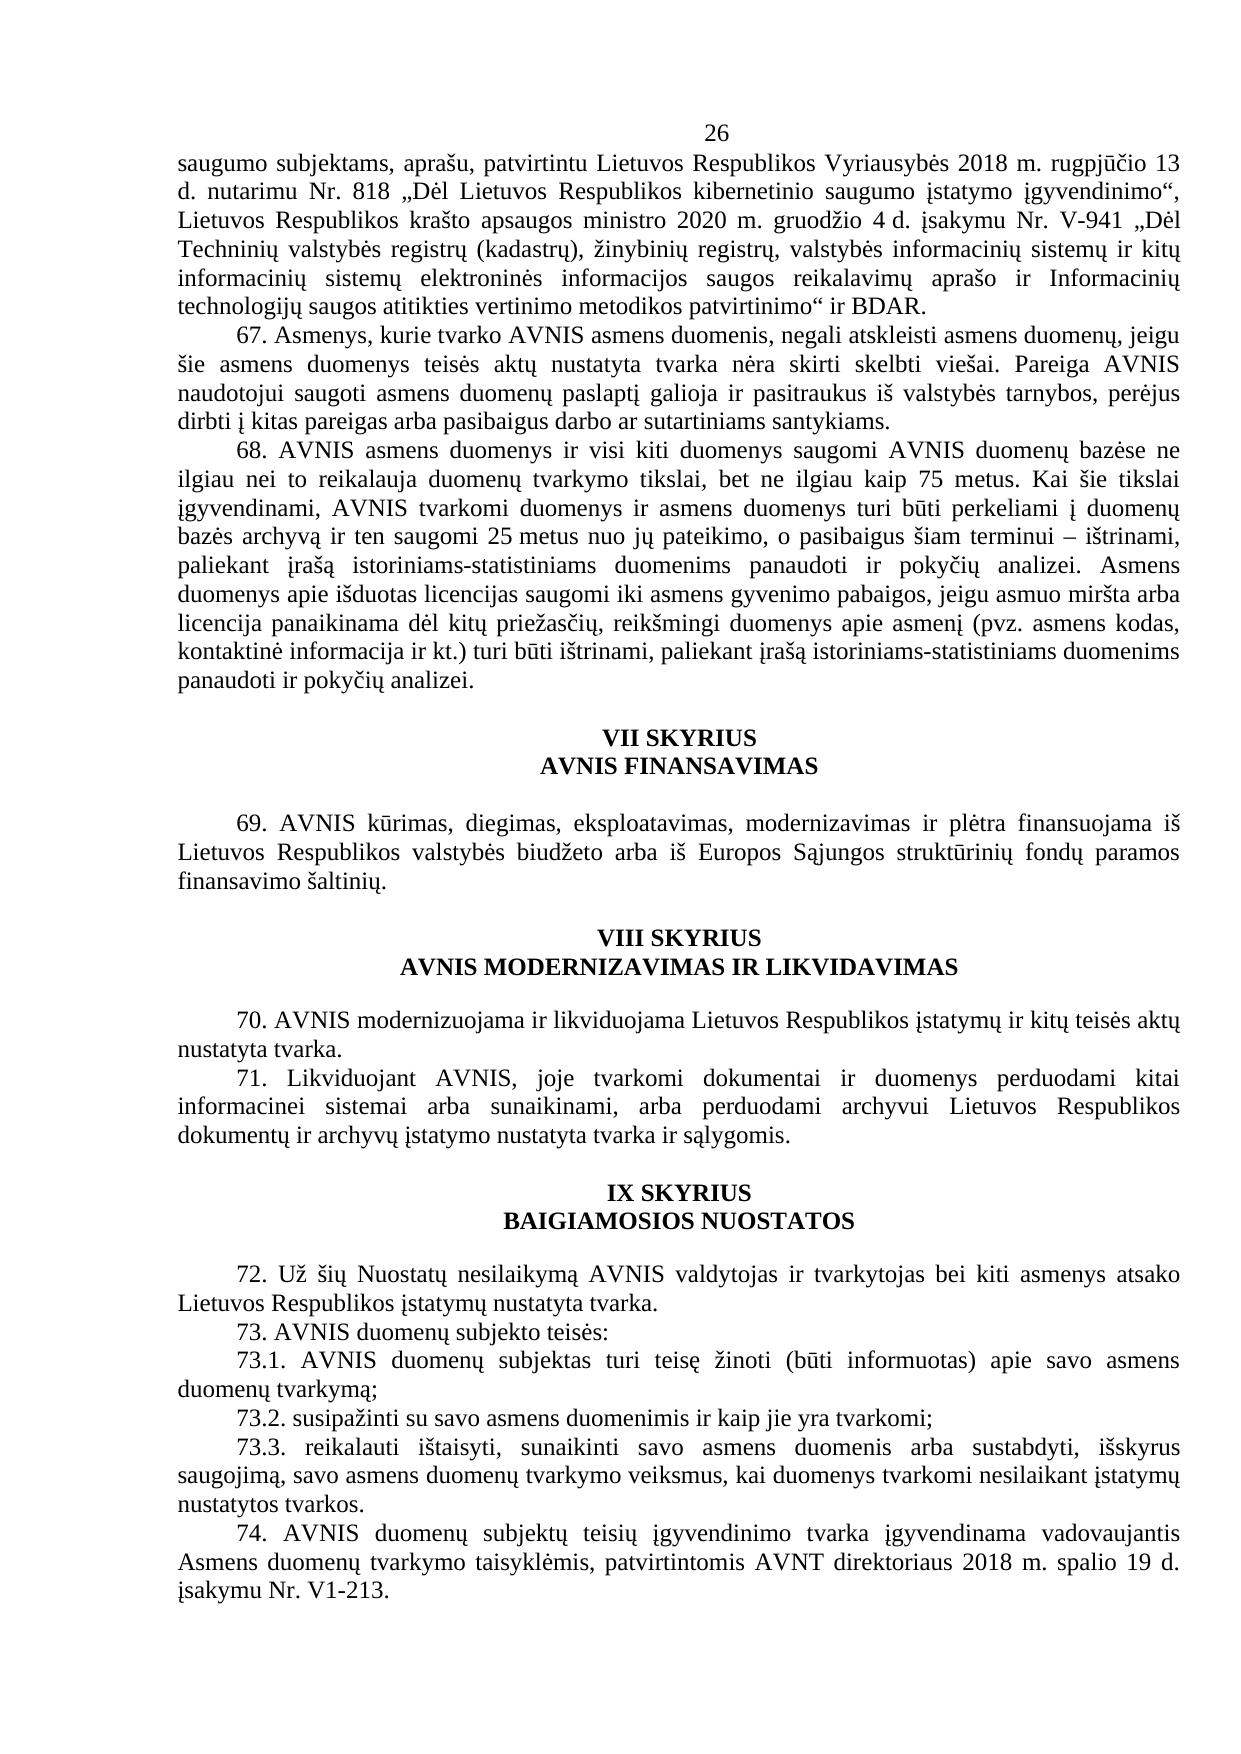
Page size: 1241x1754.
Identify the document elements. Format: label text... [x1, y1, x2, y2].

text 73. AVNIS duomenų subjekto teisės: [177, 1317, 1181, 1345]
subtitle AVNIS MODERNIZAVIMAS IR LIKVIDAVIMAS [177, 952, 1181, 981]
text BAIGIAMOSIOS NUOSTATOS [177, 1206, 1181, 1235]
text IX SKYRIUS [177, 1178, 1181, 1206]
text 74. AVNIS duomenų subjektų teisių įgyvendinimo tvarka įgyvendinama vadovaujantis Asmens duomenų tvarkymo taisyklėmis, patvirtintomis AVNT direktoriaus 2018 m. spalio 19 d. įsakymu Nr. V1-213. [177, 1518, 1181, 1604]
subtitle AVNIS FINANSAVIMAS [177, 751, 1181, 780]
text saugumo subjektams, aprašu, patvirtintu Lietuvos Respublikos Vyriausybės 2018 m. rugpjūčio 13 d. nutarimu Nr. 818 „Dėl Lietuvos Respublikos kibernetinio saugumo įstatymo įgyvendinimo“, Lietuvos Respublikos krašto apsaugos ministro 2020 m. gruodžio 4 d. įsakymu Nr. V-941 „Dėl Techninių valstybės registrų (kadastrų), žinybinių registrų, valstybės informacinių sistemų ir kitų informacinių sistemų elektroninės informacijos saugos reikalavimų aprašo ir Informacinių technologijų saugos atitikties vertinimo metodikos patvirtinimo“ ir BDAR. [177, 148, 1181, 320]
text 69. AVNIS kūrimas, diegimas, eksploatavimas, modernizavimas ir plėtra finansuojama iš Lietuvos Respublikos valstybės biudžeto arba iš Europos Sąjungos struktūrinių fondų paramos finansavimo šaltinių. [177, 808, 1181, 895]
text 70. AVNIS modernizuojama ir likviduojama Lietuvos Respublikos įstatymų ir kitų teisės aktų nustatyta tvarka. [177, 1005, 1181, 1063]
text 68. AVNIS asmens duomenys ir visi kiti duomenys saugomi AVNIS duomenų bazėse ne ilgiau nei to reikalauja duomenų tvarkymo tikslai, bet ne ilgiau kaip 75 metus. Kai šie tikslai įgyvendinami, AVNIS tvarkomi duomenys ir asmens duomenys turi būti perkeliami į duomenų bazės archyvą ir ten saugomi 25 metus nuo jų pateikimo, o pasibaigus šiam terminui – ištrinami, paliekant įrašą istoriniams-statistiniams duomenims panaudoti ir pokyčių analizei. Asmens duomenys apie išduotas licencijas saugomi iki asmens gyvenimo pabaigos, jeigu asmuo miršta arba licencija panaikinama dėl kitų priežasčių, reikšmingi duomenys apie asmenį (pvz. asmens kodas, kontaktinė informacija ir kt.) turi būti ištrinami, paliekant įrašą istoriniams-statistiniams duomenims panaudoti ir pokyčių analizei. [177, 435, 1181, 694]
text 73.1. AVNIS duomenų subjektas turi teisę žinoti (būti informuotas) apie savo asmens duomenų tvarkymą; [177, 1345, 1181, 1403]
subtitle VII SKYRIUS [177, 723, 1181, 751]
text 73.3. reikalauti ištaisyti, sunaikinti savo asmens duomenis arba sustabdyti, išskyrus saugojimą, savo asmens duomenų tvarkymo veiksmus, kai duomenys tvarkomi nesilaikant įstatymų nustatytos tvarkos. [177, 1432, 1181, 1518]
text 73.2. susipažinti su savo asmens duomenimis ir kaip jie yra tvarkomi; [177, 1403, 1181, 1432]
subtitle VIII SKYRIUS [177, 923, 1181, 952]
text 67. Asmenys, kurie tvarko AVNIS asmens duomenis, negali atskleisti asmens duomenų, jeigu šie asmens duomenys teisės aktų nustatyta tvarka nėra skirti skelbti viešai. Pareiga AVNIS naudotojui saugoti asmens duomenų paslaptį galioja ir pasitraukus iš valstybės tarnybos, perėjus dirbti į kitas pareigas arba pasibaigus darbo ar sutartiniams santykiams. [177, 320, 1181, 435]
text 72. Už šių Nuostatų nesilaikymą AVNIS valdytojas ir tvarkytojas bei kiti asmenys atsako Lietuvos Respublikos įstatymų nustatyta tvarka. [177, 1259, 1181, 1317]
text 71. Likviduojant AVNIS, joje tvarkomi dokumentai ir duomenys perduodami kitai informacinei sistemai arba sunaikinami, arba perduodami archyvui Lietuvos Respublikos dokumentų ir archyvų įstatymo nustatyta tvarka ir sąlygomis. [177, 1063, 1181, 1149]
